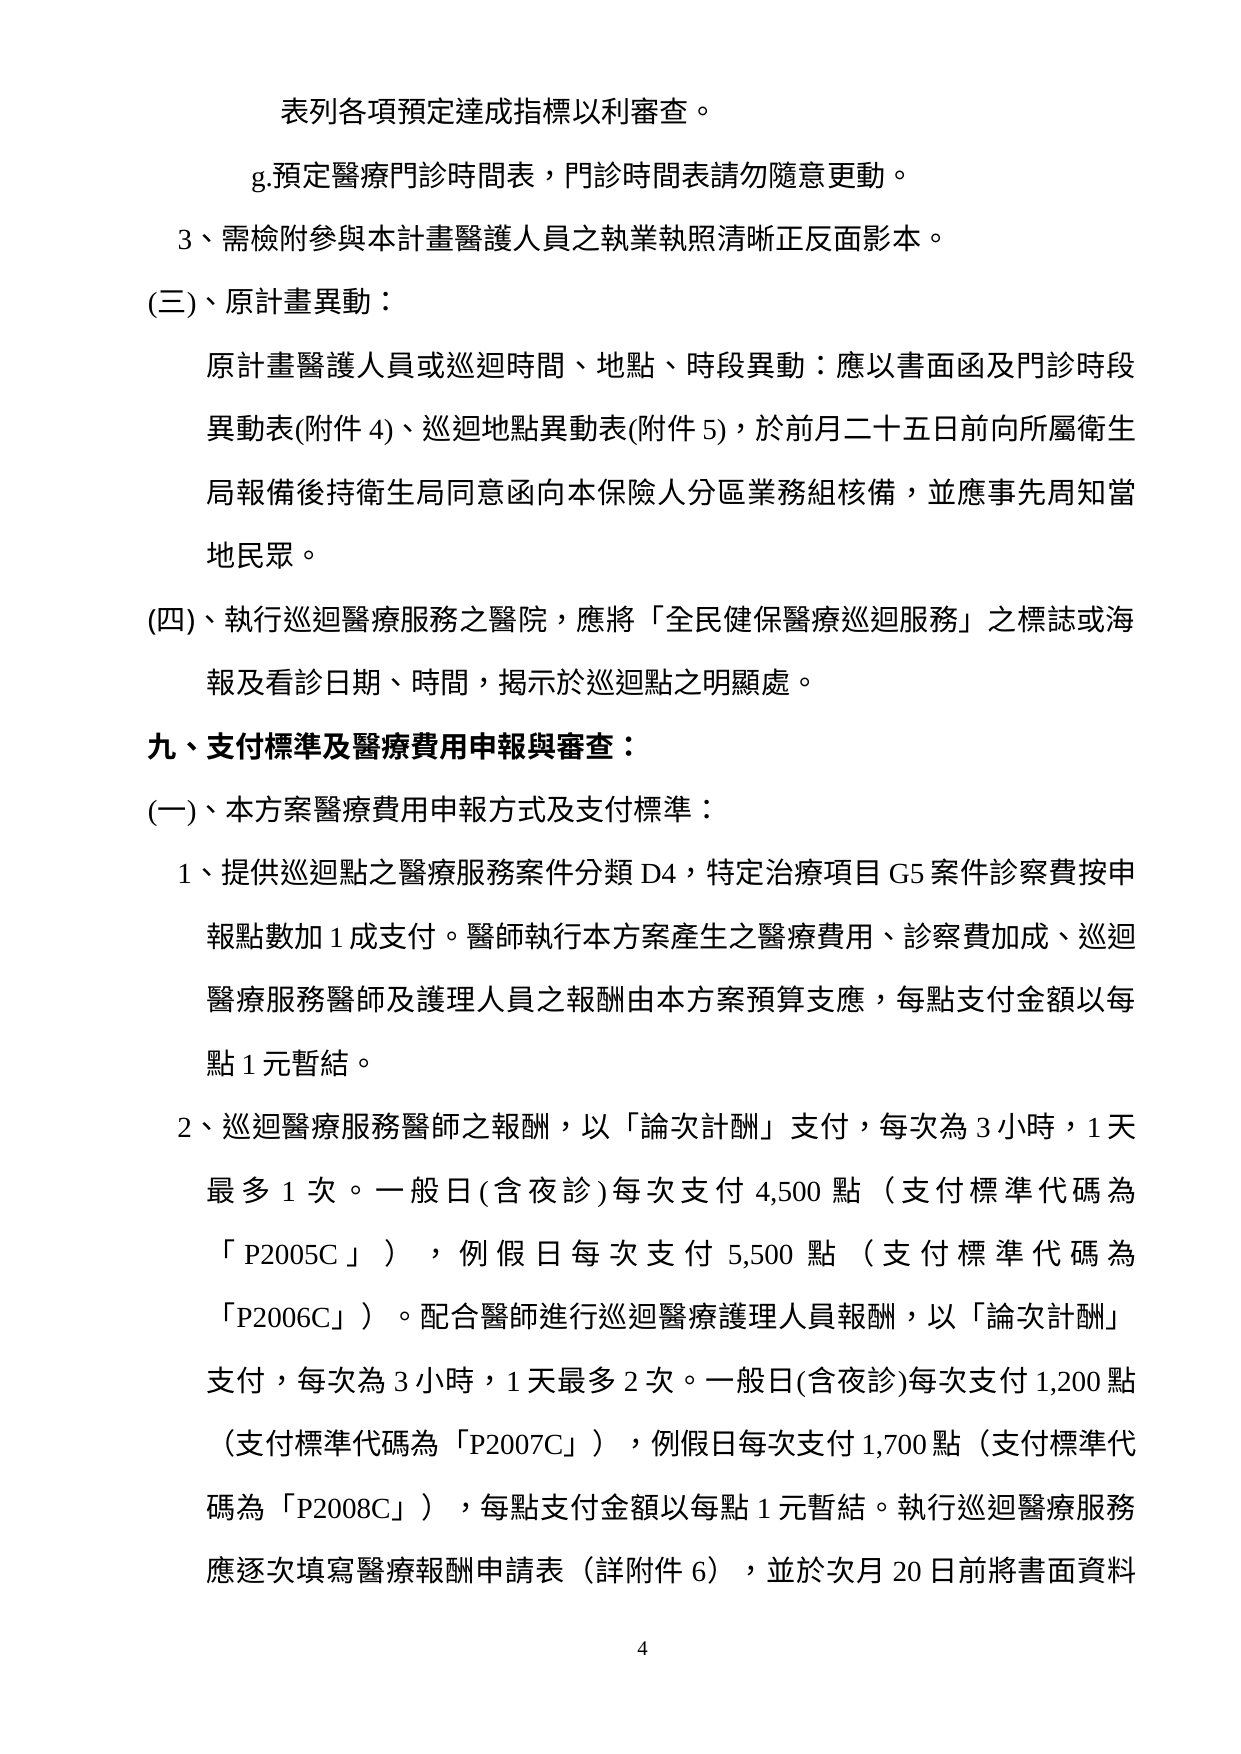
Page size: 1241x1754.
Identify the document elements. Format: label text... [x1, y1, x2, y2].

text 1、提供巡迴點之醫療服務案件分類D4，特定治療項目G5案件診察費按申報點數加1成支付。醫師執行本方案產生之醫療費用、診察費加成、巡迴醫療服務醫師及護理人員之報酬由本方案預算支應，每點支付金額以每點1元暫結。 [177, 850, 1137, 1083]
text 3、需檢附參與本計畫醫護人員之執業執照清晰正反面影本。 [148, 216, 1137, 258]
text 九、支付標準及醫療費用申報與審查： [148, 723, 1137, 765]
text g.預定醫療門診時間表，門診時間表請勿隨意更動。 [251, 152, 1137, 194]
text 表列各項預定達成指標以利審查。 [250, 89, 1137, 131]
text (一)、本方案醫療費用申報方式及支付標準： [148, 787, 1137, 829]
text (三)、原計畫異動： [148, 279, 1137, 321]
text 原計畫醫護人員或巡迴時間、地點、時段異動：應以書面函及門診時段異動表(附件4)、巡迴地點異動表(附件5)，於前月二十五日前向所屬衛生局報備後持衛生局同意函向本保險人分區業務組核備，並應事先周知當地民眾。 [207, 342, 1137, 575]
text 2、巡迴醫療服務醫師之報酬，以「論次計酬」支付，每次為3小時，1天最多1次。一般日(含夜診)每次支付4,500點（支付標準代碼為「P2005C」），例假日每次支付5,500點（支付標準代碼為「P2006C」）。配合醫師進行巡迴醫療護理人員報酬，以「論次計酬」支付，每次為3小時，1天最多2次。一般日(含夜診)每次支付1,200點（支付標準代碼為「P2007C」），例假日每次支付1,700點（支付標準代碼為「P2008C」），每點支付金額以每點1元暫結。執行巡迴醫療服務應逐次填寫醫療報酬申請表（詳附件6），並於次月20日前將書面資料 [177, 1104, 1137, 1590]
text (四)、執行巡迴醫療服務之醫院，應將「全民健保醫療巡迴服務」之標誌或海報及看診日期、時間，揭示於巡迴點之明顯處。 [148, 596, 1137, 702]
